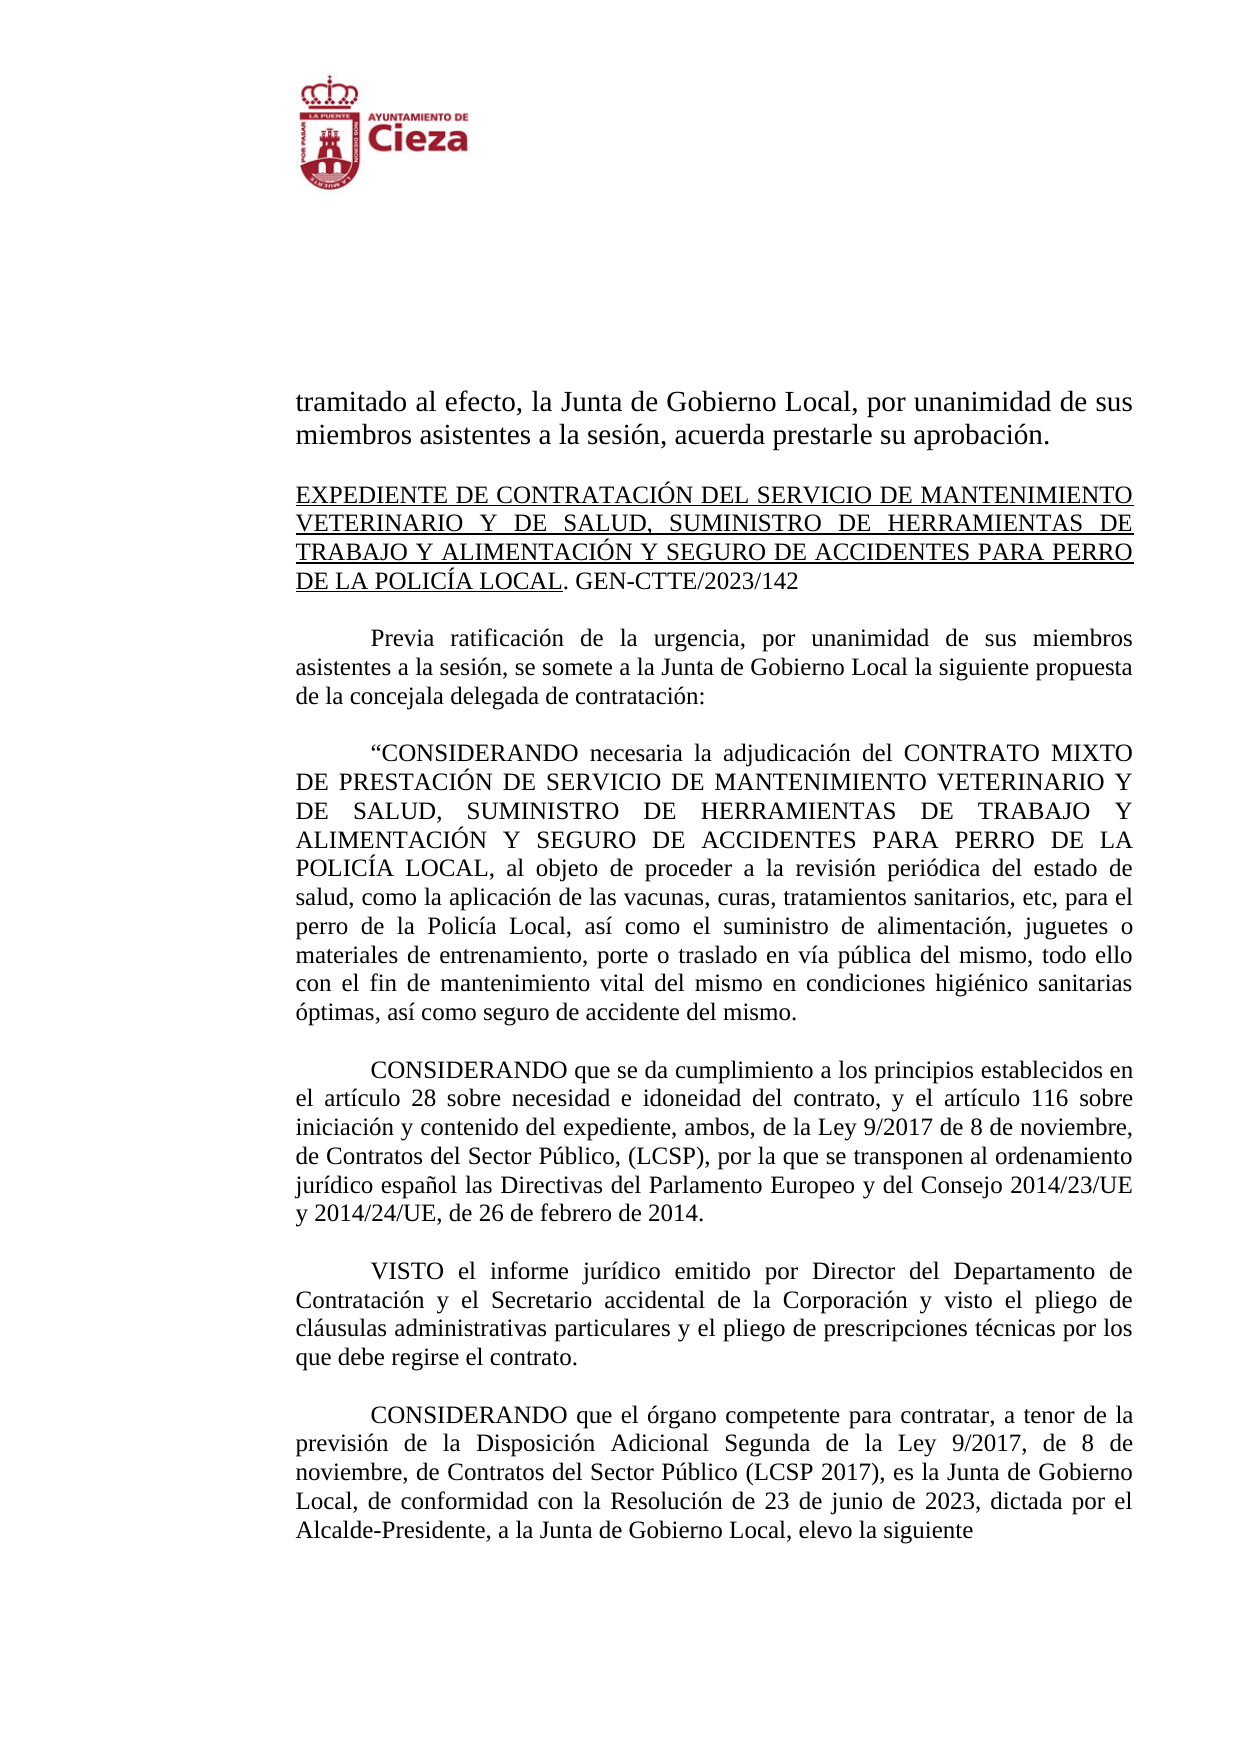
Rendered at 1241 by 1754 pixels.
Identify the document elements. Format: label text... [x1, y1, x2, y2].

text VETERINARIO Y DE SALUD, SUMINISTRO DE HERRAMIENTAS DE [295, 506, 1134, 533]
text TRABAJO Y ALIMENTACIÓN Y SEGURO DE ACCIDENTES PARA PERRO [295, 534, 1134, 562]
text CONSIDERANDO que el órgano competente para contratar, a tenor de la previsión de la Disposición Adicional Segunda de la Ley 9/2017, de 8 de noviembre, de Contratos del Sector Público (LCSP 2017), es la Junta de Gobierno Local, de conformidad con la Resolución de 23 de junio de 2023, dictada por el Alcalde-Presidente, a la Junta de Gobierno Local, elevo la siguiente [295, 1400, 1134, 1543]
text VISTO el informe jurídico emitido por Director del Departamento de Contratación y el Secretario accidental de la Corporación y visto el pliego de cláusulas administrativas particulares y el pliego de prescripciones técnicas por los que debe regirse el contrato. [295, 1256, 1134, 1371]
picture [295, 71, 472, 194]
text EXPEDIENTE DE CONTRATACIÓN DEL SERVICIO DE MANTENIMIENTO [295, 480, 1134, 505]
text CONSIDERANDO que se da cumplimiento a los principios establecidos en el artículo 28 sobre necesidad e idoneidad del contrato, y el artículo 116 sobre iniciación y contenido del expediente, ambos, de la Ley 9/2017 de 8 de noviembre, de Contratos del Sector Público, (LCSP), por la que se transponen al ordenamiento jurídico español las Directivas del Parlamento Europeo y del Consejo 2014/23/UE y 2014/24/UE, de 26 de febrero de 2014. [295, 1055, 1134, 1227]
text “CONSIDERANDO necesaria la adjudicación del CONTRATO MIXTO DE PRESTACIÓN DE SERVICIO DE MANTENIMIENTO VETERINARIO Y DE SALUD, SUMINISTRO DE HERRAMIENTAS DE TRABAJO Y ALIMENTACIÓN Y SEGURO DE ACCIDENTES PARA PERRO DE LA POLICÍA LOCAL, al objeto de proceder a la revisión periódica del estado de salud, como la aplicación de las vacunas, curas, tratamientos sanitarios, etc, para el perro de la Policía Local, así como el suministro de alimentación, juguetes o materiales de entrenamiento, porte o traslado en vía pública del mismo, todo ello con el fin de mantenimiento vital del mismo en condiciones higiénico sanitarias óptimas, así como seguro de accidente del mismo. [295, 738, 1134, 1026]
text tramitado al efecto, la Junta de Gobierno Local, por unanimidad de sus miembros asistentes a la sesión, acuerda prestarle su aprobación. [295, 384, 1134, 451]
text DE LA POLICÍA LOCAL. GEN-CTTE/2023/142 [295, 563, 1134, 595]
text Previa ratificación de la urgencia, por unanimidad de sus miembros asistentes a la sesión, se somete a la Junta de Gobierno Local la siguiente propuesta de la concejala delegada de contratación: [295, 623, 1134, 710]
